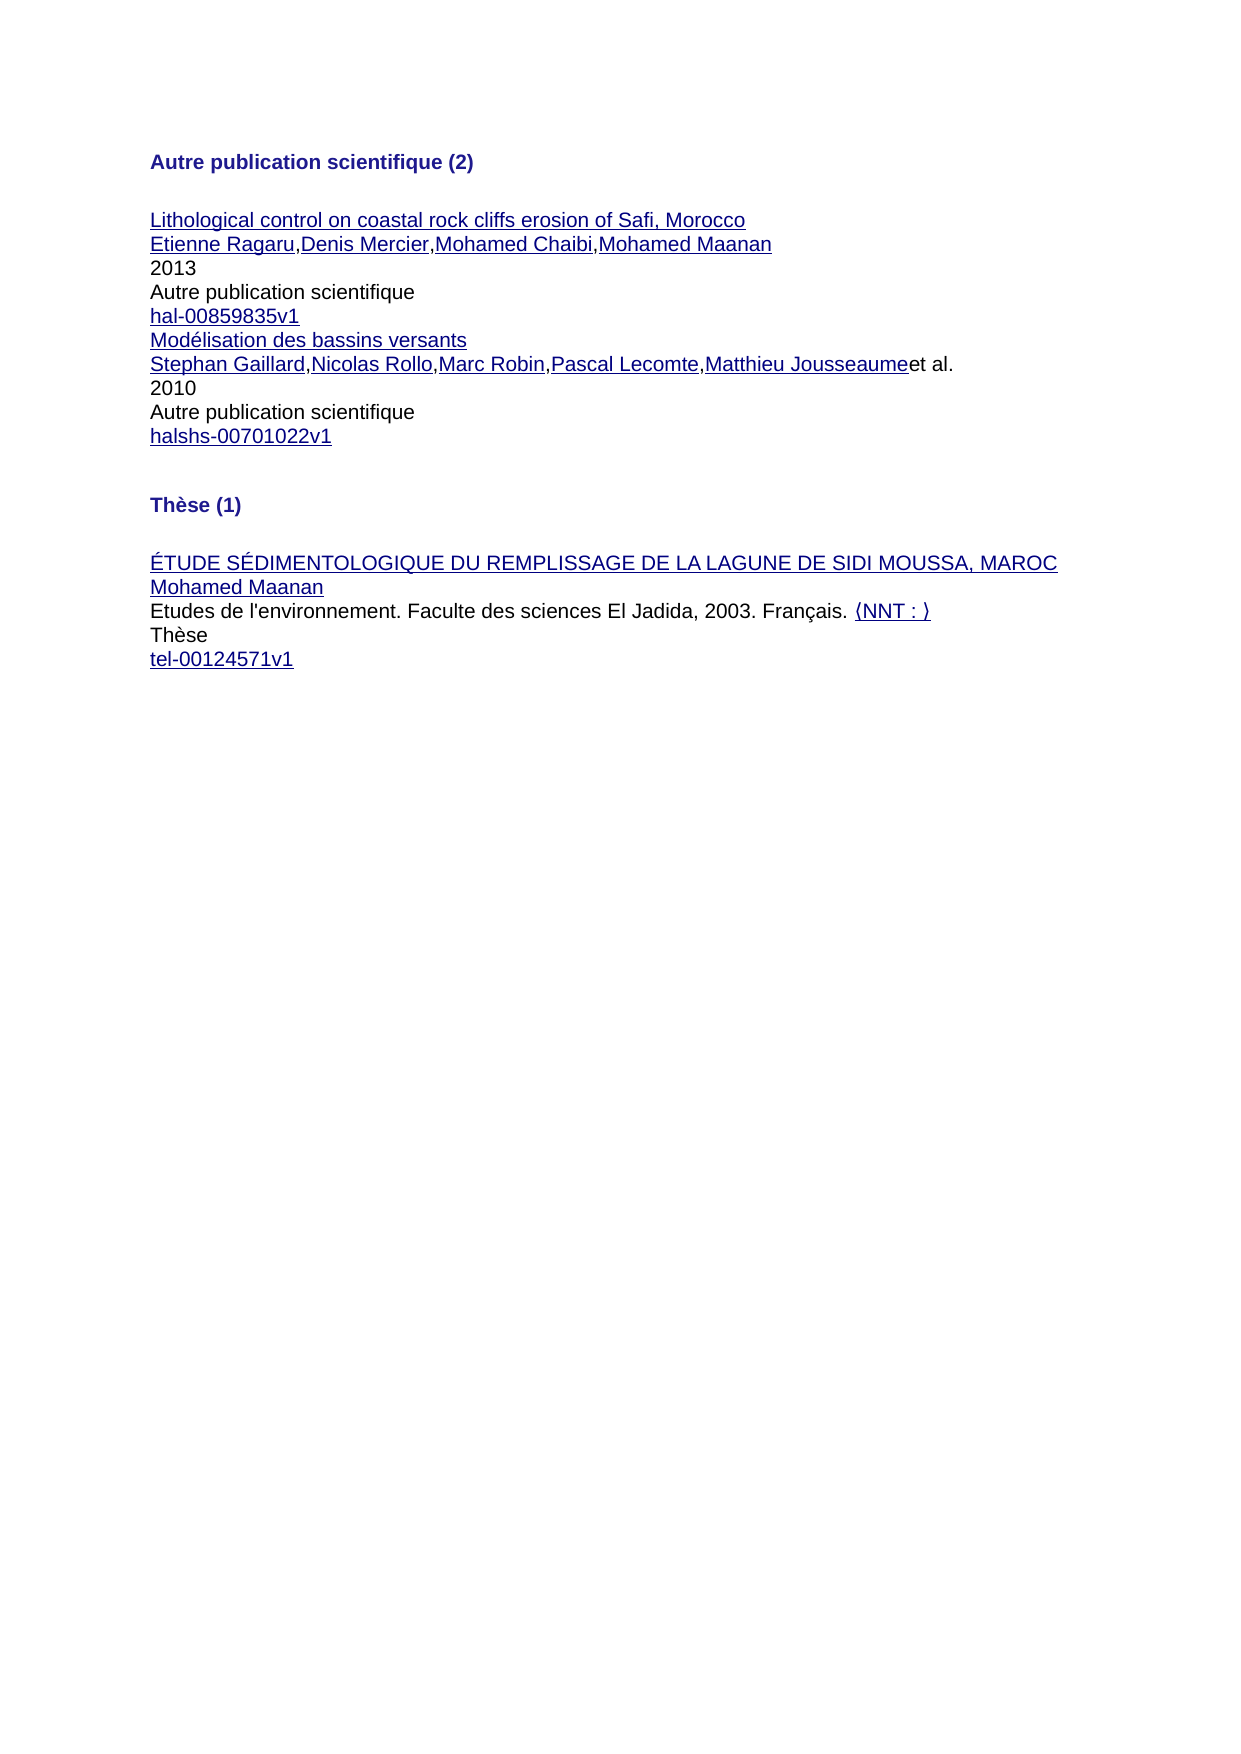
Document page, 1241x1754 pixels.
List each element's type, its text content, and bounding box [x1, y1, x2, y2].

subtitle Autre publication scientifique (2) [150, 150, 1090, 174]
table_header ÉTUDE SÉDIMENTOLOGIQUE DU REMPLISSAGE DE LA LAGUNE DE SIDI MOUSSA, MAROC Mohamed Maanan Etudes de l'environnement. Faculte des sciences El Jadida, 2003. Français. ⟨NNT : ⟩ Thèse tel-00124571v1 [150, 551, 1090, 671]
subtitle Thèse (1) [150, 493, 1090, 517]
table_cell Modélisation des bassins versants Stephan Gaillard,Nicolas Rollo,Marc Robin,Pascal Lecomte,Matthieu Jousseaumeet al. 2010 Autre publication scientifique halshs-00701022v1 [150, 328, 1090, 448]
table_header Lithological control on coastal rock cliffs erosion of Safi, Morocco Etienne Ragaru,Denis Mercier,Mohamed Chaibi,Mohamed Maanan 2013 Autre publication scientifique hal-00859835v1 [150, 208, 1090, 328]
